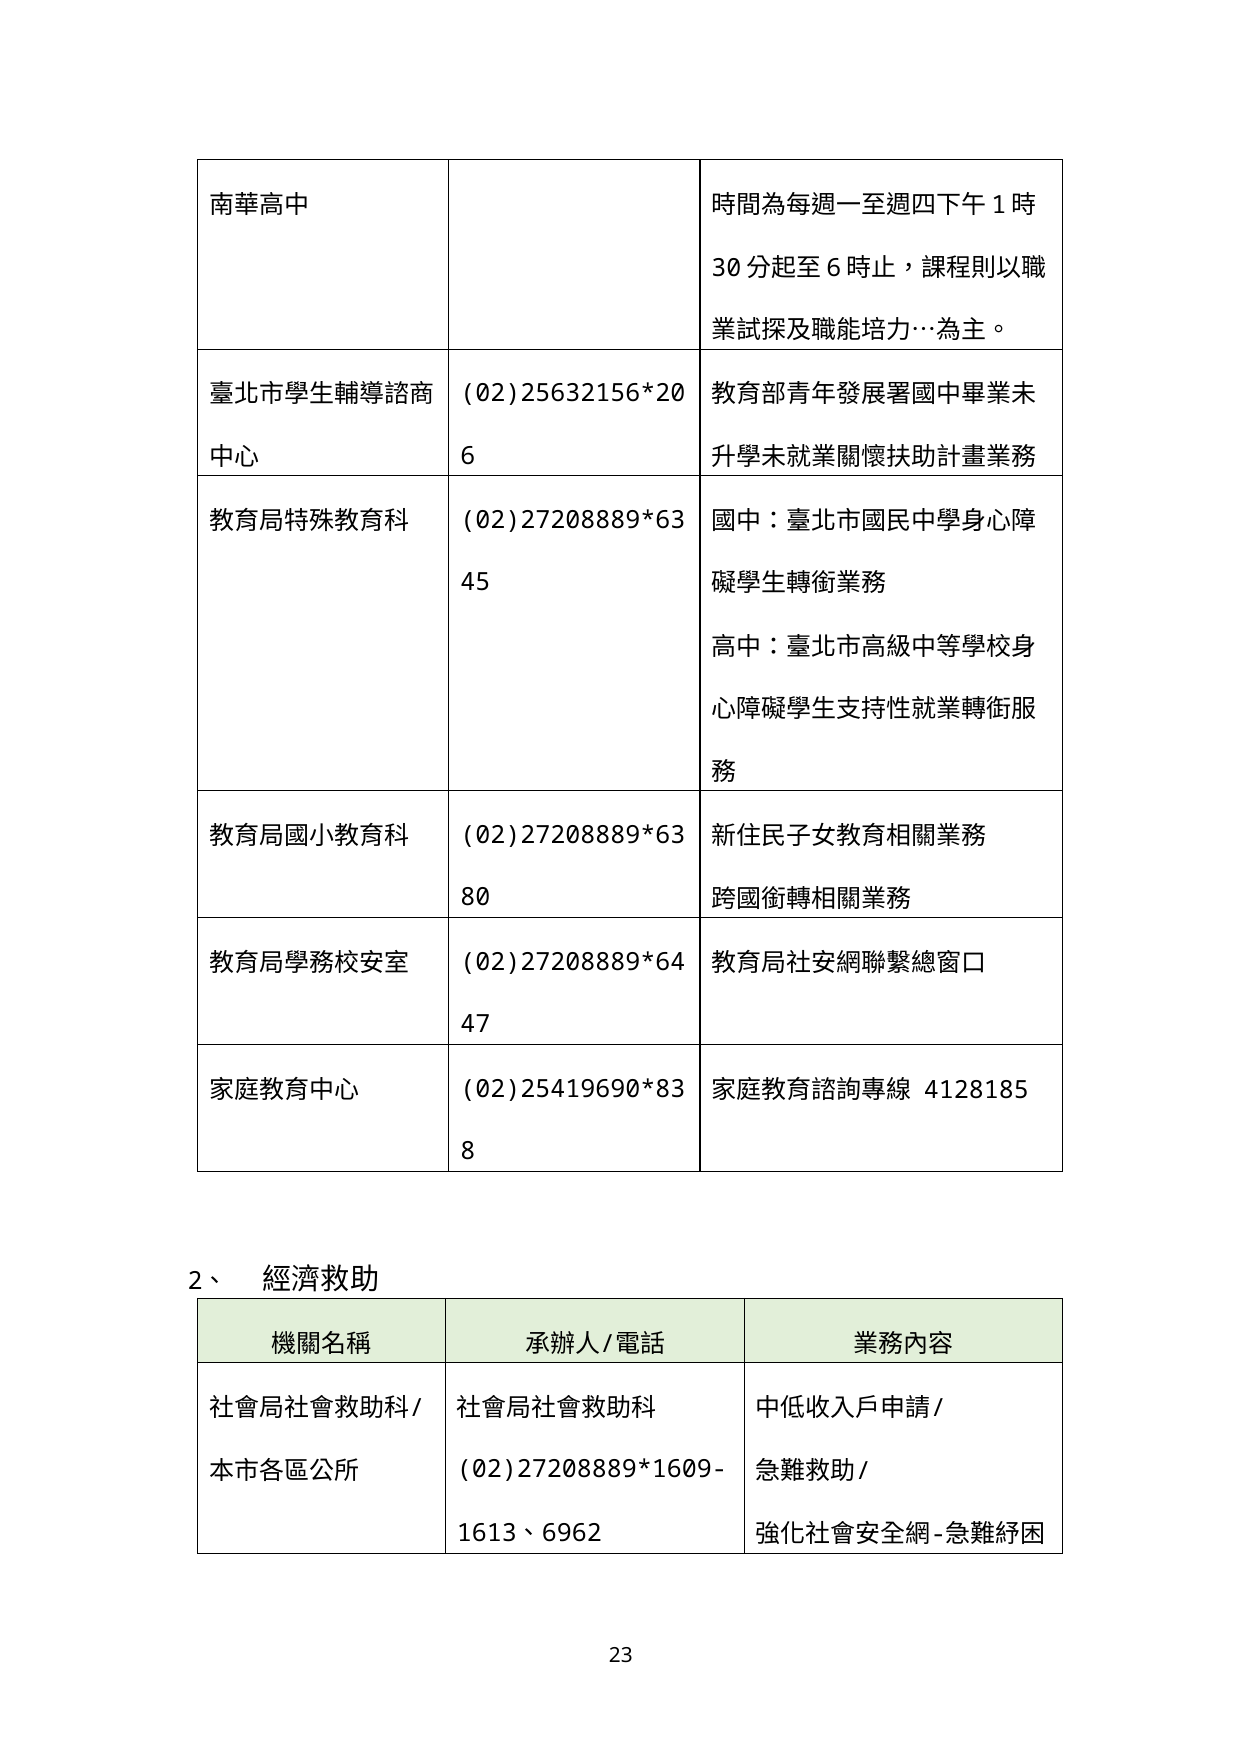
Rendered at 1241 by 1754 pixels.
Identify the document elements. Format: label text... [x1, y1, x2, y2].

table_cell (02)27208889*6345 [449, 476, 699, 790]
table_cell 教育局特殊教育科 [198, 476, 448, 790]
table_cell 新住民子女教育相關業務 跨國銜轉相關業務 [701, 791, 1062, 917]
table_cell (02)27208889*6447 [449, 918, 699, 1044]
table_cell 家庭教育中心 [198, 1045, 448, 1171]
table_cell 社會局社會救助科(02)27208889*1609-1613、6962 [446, 1363, 744, 1552]
table_cell (02)25419690*838 [449, 1045, 699, 1171]
table_cell 家庭教育諮詢專線 4128185 [701, 1045, 1062, 1171]
table_cell 教育局社安網聯繫總窗口 [701, 918, 1062, 1044]
table_cell 南華高中 [198, 160, 448, 348]
table_header 業務內容 [745, 1299, 1062, 1362]
table_cell 社會局社會救助科/ 本市各區公所 [198, 1363, 445, 1552]
table_cell 國中：臺北市國民中學身心障礙學生轉銜業務 高中：臺北市高級中等學校身心障礙學生支持性就業轉衘服務 [701, 476, 1062, 790]
list 經濟救助 [187, 1235, 1053, 1298]
table_cell 時間為每週一至週四下午1時30分起至6時止，課程則以職業試探及職能培力…為主。 [701, 160, 1062, 348]
table_cell 教育局學務校安室 [198, 918, 448, 1044]
table_cell [449, 160, 699, 348]
table_cell (02)25632156*206 [449, 350, 699, 475]
table_cell (02)27208889*6380 [449, 791, 699, 917]
table_cell 中低收入戶申請/ 急難救助/ 強化社會安全網-急難紓困 [745, 1363, 1062, 1552]
table_cell 臺北市學生輔導諮商中心 [198, 350, 448, 475]
table_cell 教育部青年發展署國中畢業未升學未就業關懷扶助計畫業務 [701, 350, 1062, 475]
table_header 機關名稱 [198, 1299, 445, 1362]
table_cell 教育局國小教育科 [198, 791, 448, 917]
table_header 承辦人/電話 [446, 1299, 744, 1362]
